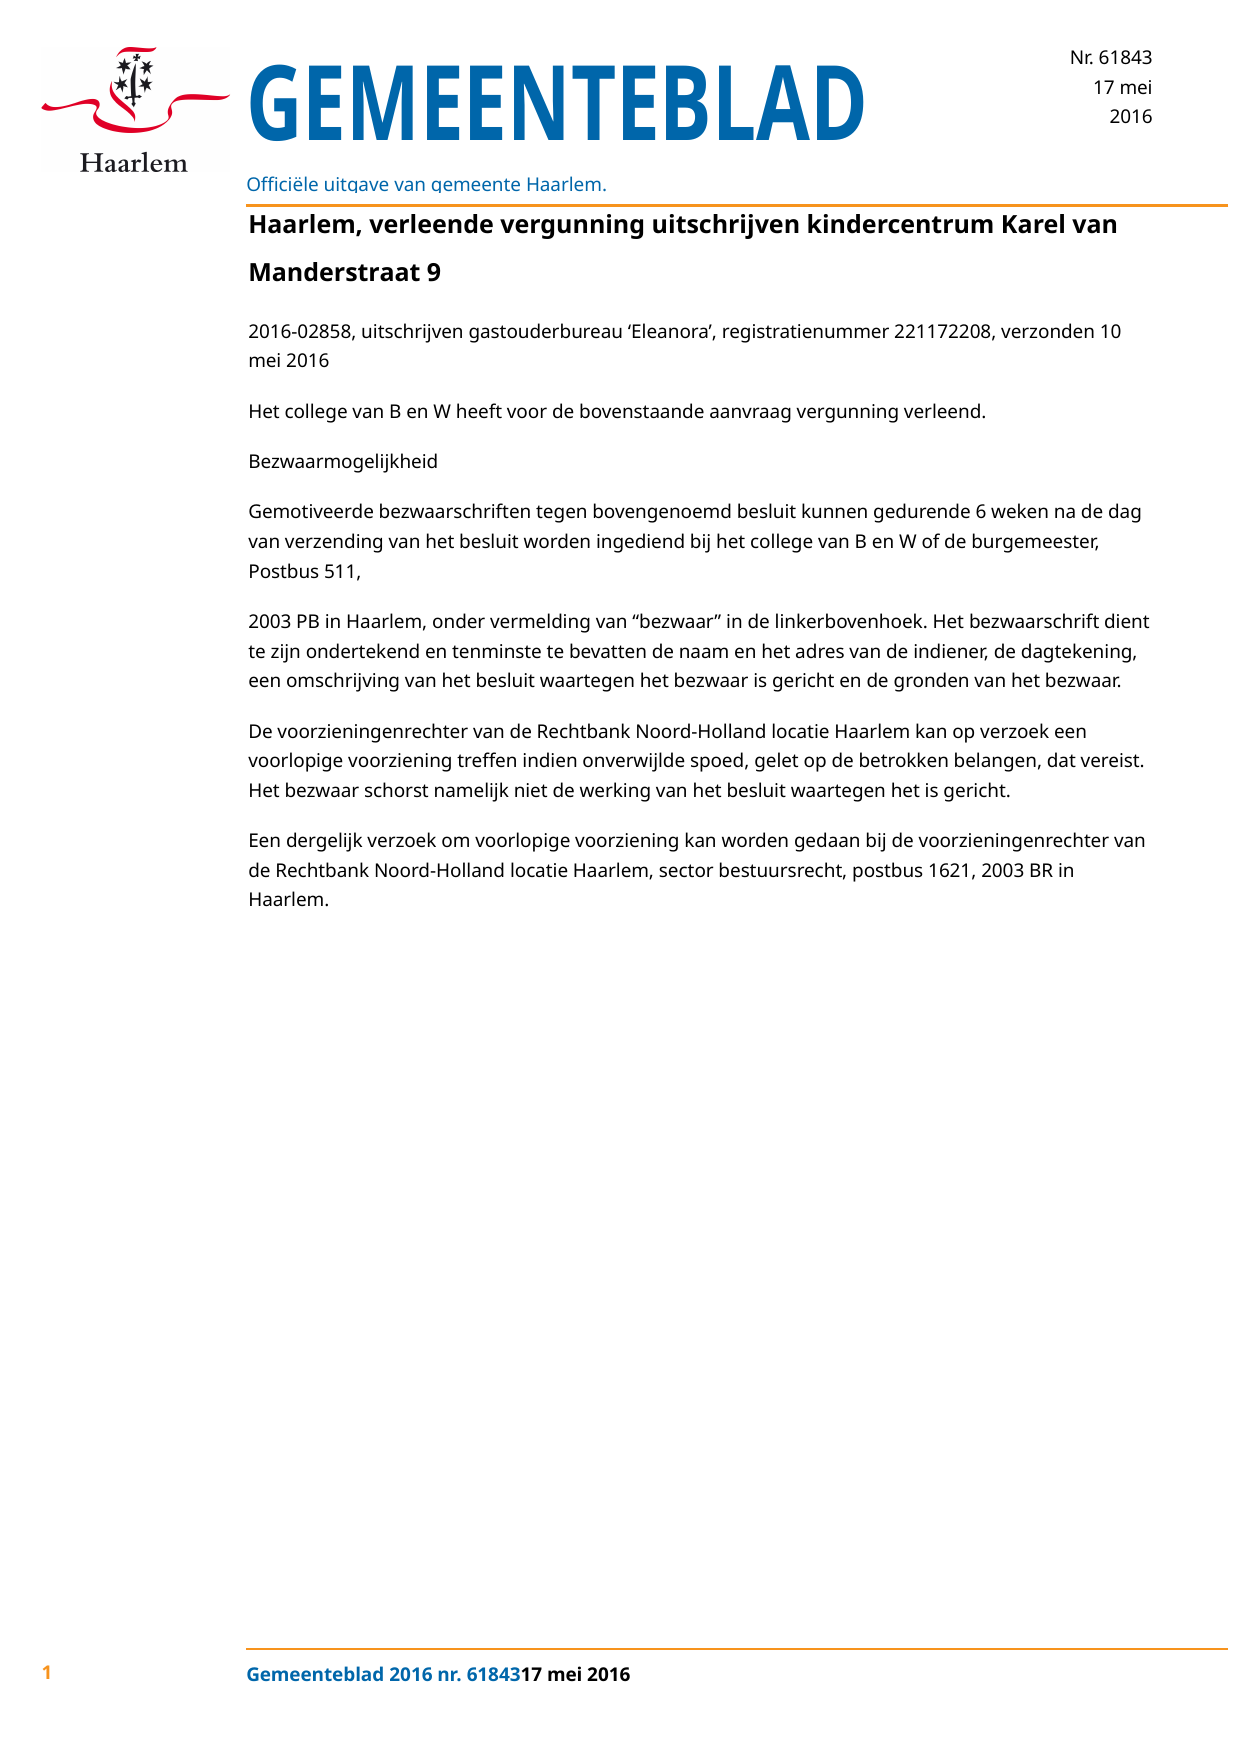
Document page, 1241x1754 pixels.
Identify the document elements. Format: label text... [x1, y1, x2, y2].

text 2016-02858, uitschrijven gastouderbureau ‘Eleanora’, registratienummer 221172208, verzonden 10 mei 2016 [248, 318, 1152, 373]
text Bezwaarmogelijkheid [248, 448, 1152, 474]
text De voorzieningenrechter van de Rechtbank Noord-Holland locatie Haarlem kan op verzoek een voorlopige voorziening treffen indien onverwijlde spoed, gelet op de betrokken belangen, dat vereist. Het bezwaar schorst namelijk niet de werking van het besluit waartegen het is gericht. [248, 718, 1152, 803]
text Het college van B en W heeft voor de bovenstaande aanvraag vergunning verleend. [248, 398, 1152, 424]
picture [41, 47, 231, 172]
text Een dergelijk verzoek om voorlopige voorziening kan worden gedaan bij de voorzieningenrechter van de Rechtbank Noord-Holland locatie Haarlem, sector bestuursrecht, postbus 1621, 2003 BR in Haarlem. [248, 827, 1152, 912]
text Haarlem, verleende vergunning uitschrijven kindercentrum Karel van Manderstraat 9 [248, 207, 1152, 288]
text Gemotiveerde bezwaarschriften tegen bovengenoemd besluit kunnen gedurende 6 weken na de dag van verzending van het besluit worden ingediend bij het college van B en W of de burgemeester, Postbus 511, [248, 499, 1152, 584]
text 2003 PB in Haarlem, onder vermelding van “bezwaar” in de linkerbovenhoek. Het bezwaarschrift dient te zijn ondertekend en tenminste te bevatten de naam en het adres van de indiener, de dagtekening, een omschrijving van het besluit waartegen het bezwaar is gericht en de gronden van het bezwaar. [248, 608, 1152, 693]
